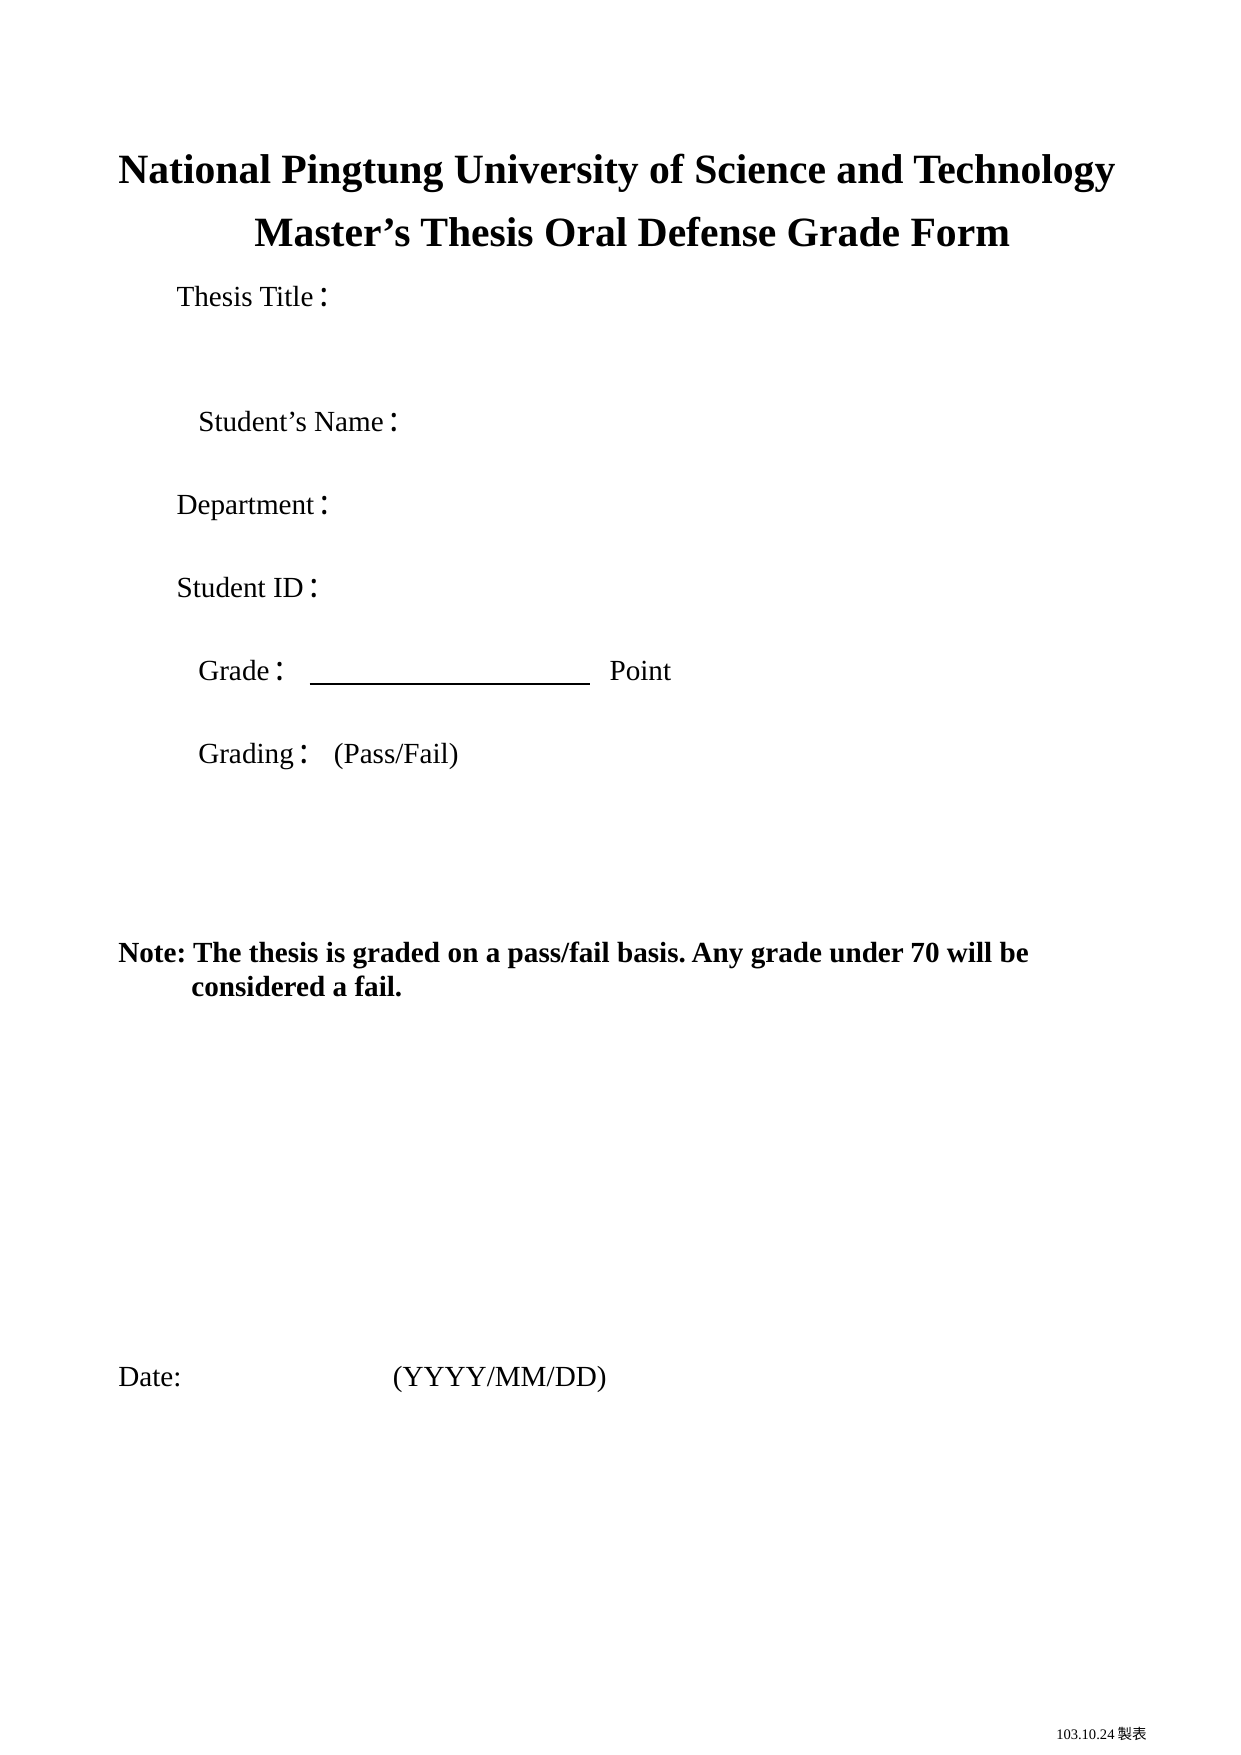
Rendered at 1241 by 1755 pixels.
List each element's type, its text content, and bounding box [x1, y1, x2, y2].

text 103.10.24製表 [1056, 1723, 1172, 1744]
text Thesis Title: [118, 252, 1146, 314]
text [1055, 1723, 1172, 1753]
text National Pingtung University of Science and Technology [118, 127, 1146, 189]
text Grade: Point [118, 644, 1146, 690]
text Department: [118, 479, 1146, 524]
text Master’s Thesis Oral Defense Grade Form [118, 189, 1146, 252]
text Student ID: [118, 562, 1146, 607]
text Date: (YYYY/MM/DD) [118, 1334, 1146, 1396]
text Grading: (Pass/Fail) [118, 727, 1146, 773]
text Student’s Name: [118, 396, 1146, 441]
text Note: The thesis is graded on a pass/fail basis. Any grade under 70 will be considered a fail. [118, 935, 1146, 1002]
